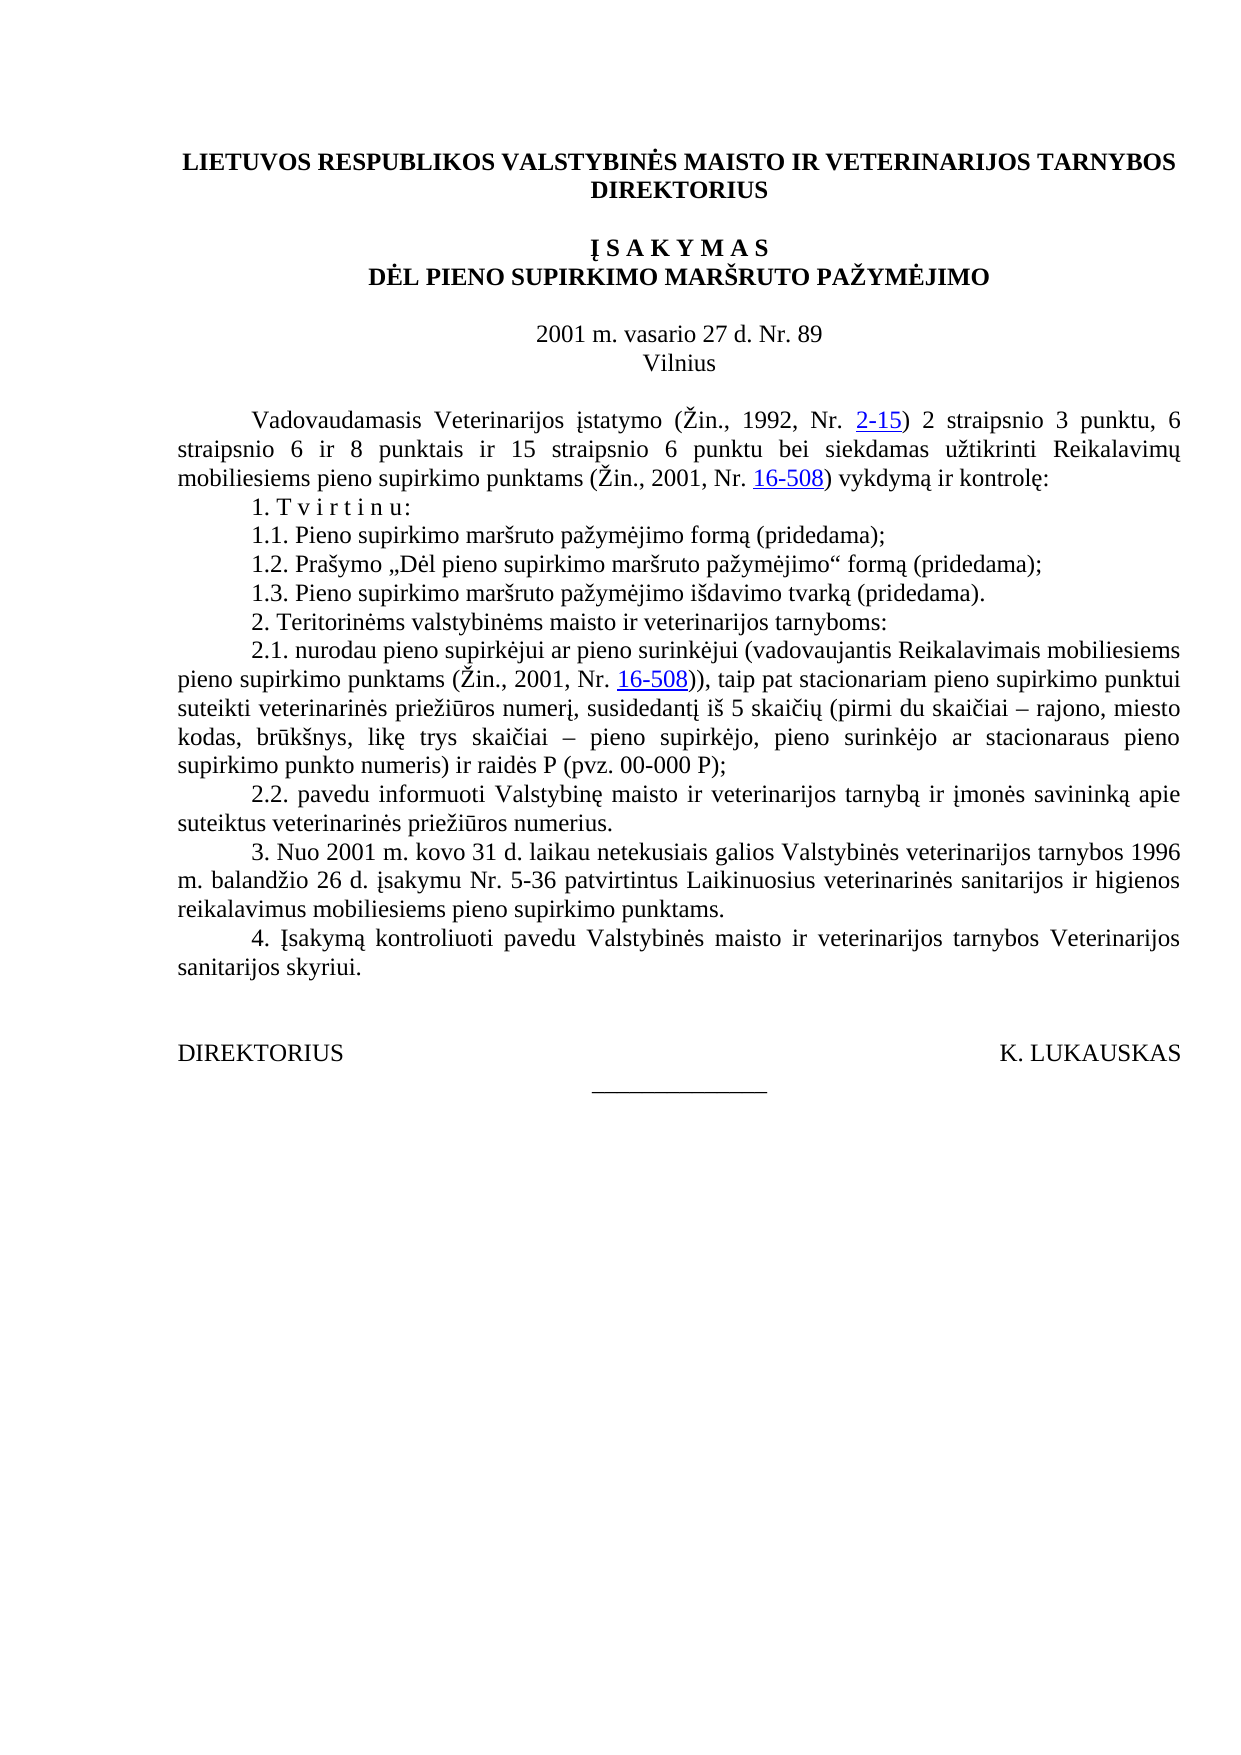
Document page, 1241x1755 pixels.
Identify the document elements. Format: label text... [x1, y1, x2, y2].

text Vadovaudamasis Veterinarijos įstatymo (Žin., 1992, Nr. 2-15) 2 straipsnio 3 punktu, 6 straipsnio 6 ir 8 punktais ir 15 straipsnio 6 punktu bei siekdamas užtikrinti Reikalavimų mobiliesiems pieno supirkimo punktams (Žin., 2001, Nr. 16-508) vykdymą ir kontrolę: [177, 406, 1181, 492]
text 1.3. Pieno supirkimo maršruto pažymėjimo išdavimo tvarką (pridedama). [177, 578, 1181, 607]
text 3. Nuo 2001 m. kovo 31 d. laikau netekusiais galios Valstybinės veterinarijos tarnybos 1996 m. balandžio 26 d. įsakymu Nr. 5-36 patvirtintus Laikinuosius veterinarinės sanitarijos ir higienos reikalavimus mobiliesiems pieno supirkimo punktams. [177, 837, 1181, 923]
text Vilnius [177, 348, 1181, 377]
text 2.1. nurodau pieno supirkėjui ar pieno surinkėjui (vadovaujantis Reikalavimais mobiliesiems pieno supirkimo punktams (Žin., 2001, Nr. 16-508)), taip pat stacionariam pieno supirkimo punktui suteikti veterinarinės priežiūros numerį, susidedantį iš 5 skaičių (pirmi du skaičiai – rajono, miesto kodas, brūkšnys, likę trys skaičiai – pieno supirkėjo, pieno surinkėjo ar stacionaraus pieno supirkimo punkto numeris) ir raidės P (pvz. 00-000 P); [177, 636, 1181, 779]
text DĖL PIENO SUPIRKIMO MARŠRUTO PAŽYMĖJIMO [177, 262, 1181, 291]
text 1. Tvirtinu: [177, 492, 1181, 521]
text 4. Įsakymą kontroliuoti pavedu Valstybinės maisto ir veterinarijos tarnybos Veterinarijos sanitarijos skyriui. [177, 923, 1181, 981]
text LIETUVOS RESPUBLIKOS VALSTYBINĖS MAISTO IR VETERINARIJOS TARNYBOS DIREKTORIUS [177, 147, 1181, 204]
text 1.1. Pieno supirkimo maršruto pažymėjimo formą (pridedama); [177, 521, 1181, 549]
text 2001 m. vasario 27 d. Nr. 89 [177, 319, 1181, 348]
text 1.2. Prašymo „Dėl pieno supirkimo maršruto pažymėjimo“ formą (pridedama); [177, 549, 1181, 578]
text 2.2. pavedu informuoti Valstybinę maisto ir veterinarijos tarnybą ir įmonės savininką apie suteiktus veterinarinės priežiūros numerius. [177, 779, 1181, 837]
text Į S A K Y M A S [177, 233, 1181, 262]
text DIREKTORIUS K. LUKAUSKAS [177, 1038, 1181, 1067]
text 2. Teritorinėms valstybinėms maisto ir veterinarijos tarnyboms: [177, 607, 1181, 636]
text ______________ [177, 1067, 1181, 1096]
